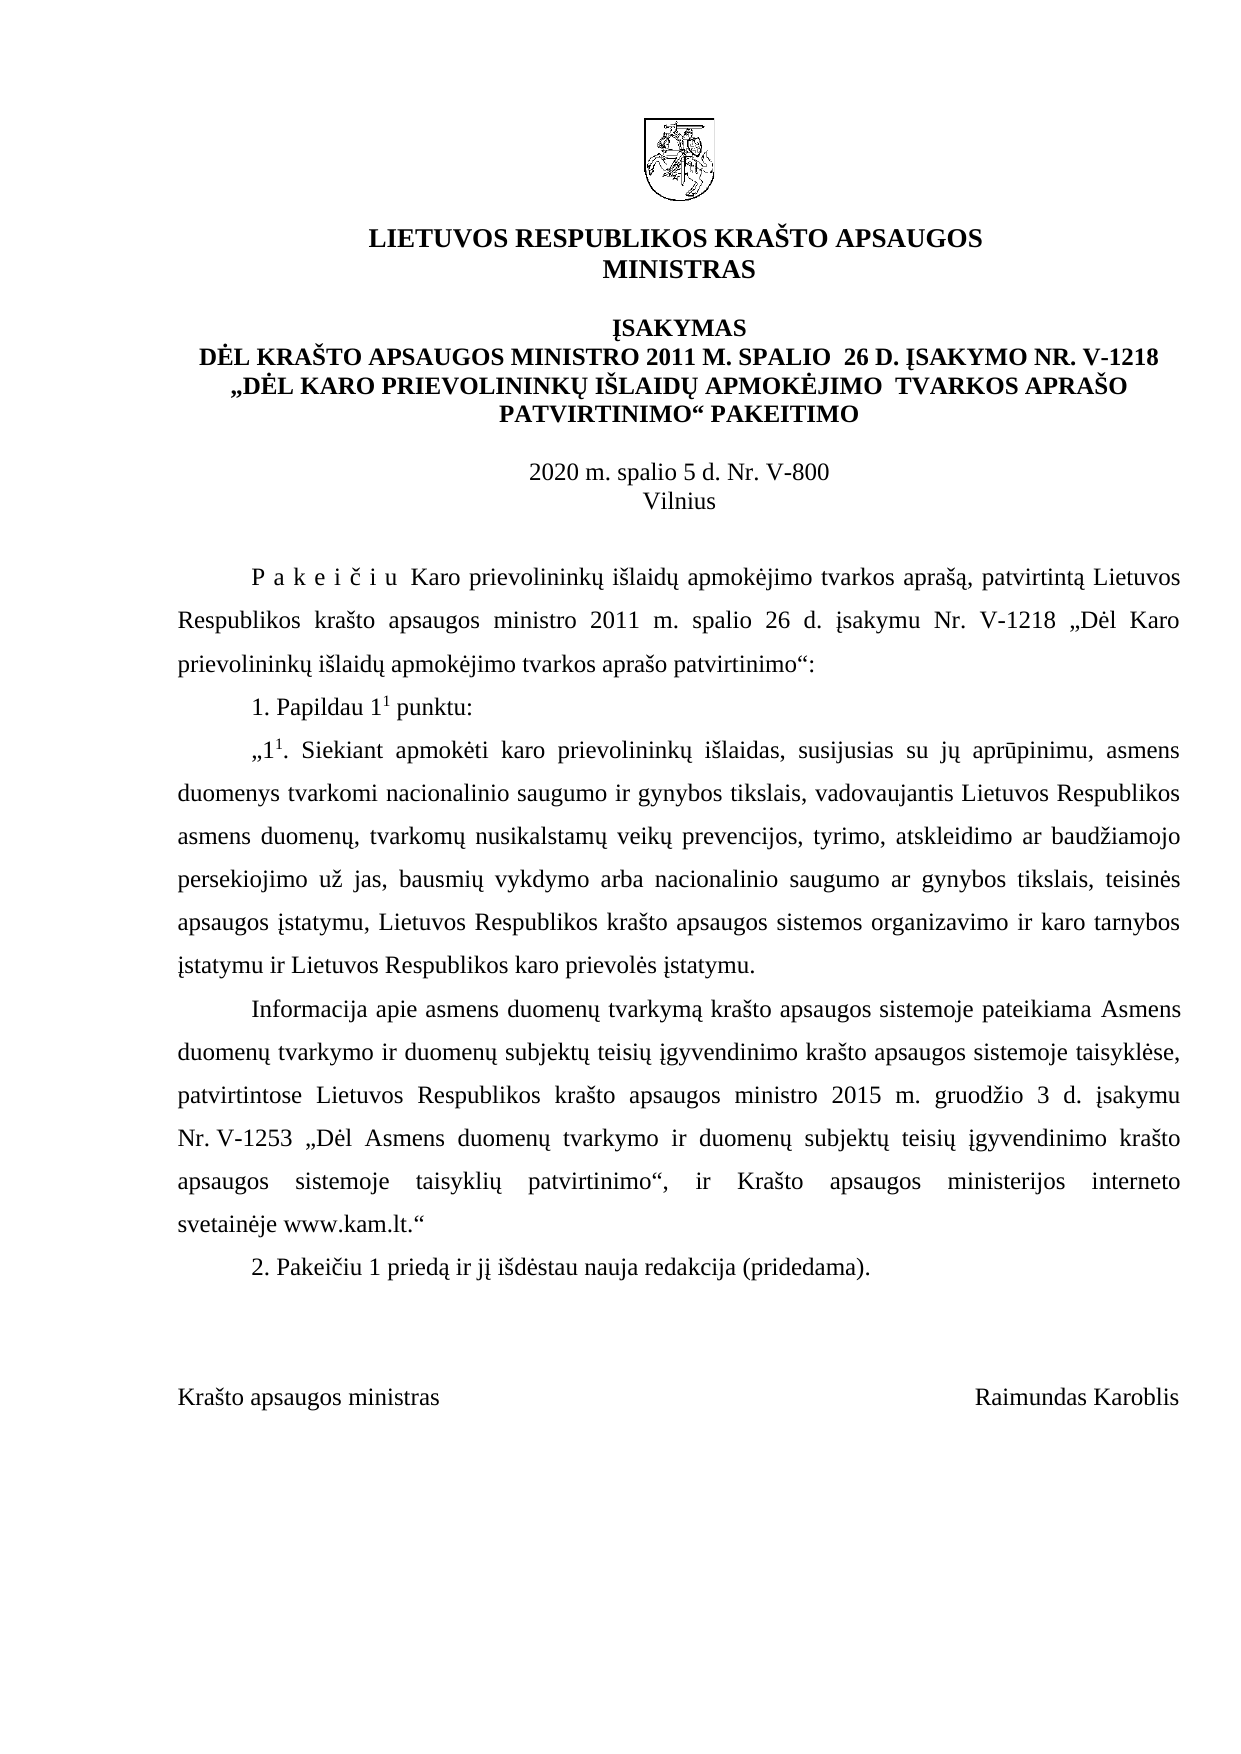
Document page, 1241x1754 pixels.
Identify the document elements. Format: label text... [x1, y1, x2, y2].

text lietuvos respublikos krašto apsaugos ministras [177, 222, 1181, 284]
text DĖL KRAŠTO APSAUGOS MINISTRO 2011 M. SPALIO 26 D. ĮSAKYMO NR. V-1218 „DĖL KARO PRIEVOLININKŲ IŠLAIDŲ APMOKĖJIMO TVARKOS APRAŠO PATVIRTINIMO“ PAKEITIMO [177, 342, 1181, 428]
text Informacija apie asmens duomenų tvarkymą krašto apsaugos sistemoje pateikiama Asmens duomenų tvarkymo ir duomenų subjektų teisių įgyvendinimo krašto apsaugos sistemoje taisyklėse, patvirtintose Lietuvos Respublikos krašto apsaugos ministro 2015 m. gruodžio 3 d. įsakymu Nr. V‑1253 „Dėl Asmens duomenų tvarkymo ir duomenų subjektų teisių įgyvendinimo krašto apsaugos sistemoje taisyklių patvirtinimo“, ir Krašto apsaugos ministerijos interneto svetainėje www.kam.lt.“ [177, 994, 1181, 1238]
text 2. Pakeičiu 1 priedą ir jį išdėstau nauja redakcija (pridedama). [177, 1252, 1181, 1281]
text 2020 m. spalio 5 d. Nr. V-800 [177, 457, 1181, 486]
text Vilnius [177, 486, 1181, 514]
text 1. Papildau 11 punktu: [177, 692, 1181, 721]
text P a k e i č i u Karo prievolininkų išlaidų apmokėjimo tvarkos aprašą, patvirtintą Lietuvos Respublikos krašto apsaugos ministro 2011 m. spalio 26 d. įsakymu Nr. V-1218 „Dėl Karo prievolininkų išlaidų apmokėjimo tvarkos aprašo patvirtinimo“: [177, 562, 1181, 677]
text ĮSAKYMAS [177, 313, 1181, 342]
text Krašto apsaugos ministras Raimundas Karoblis [177, 1382, 1181, 1411]
text „11. Siekiant apmokėti karo prievolininkų išlaidas, susijusias su jų aprūpinimu, asmens duomenys tvarkomi nacionalinio saugumo ir gynybos tikslais, vadovaujantis Lietuvos Respublikos asmens duomenų, tvarkomų nusikalstamų veikų prevencijos, tyrimo, atskleidimo ar baudžiamojo persekiojimo už jas, bausmių vykdymo arba nacionalinio saugumo ar gynybos tikslais, teisinės apsaugos įstatymu, Lietuvos Respublikos krašto apsaugos sistemos organizavimo ir karo tarnybos įstatymu ir Lietuvos Respublikos karo prievolės įstatymu. [177, 735, 1181, 979]
